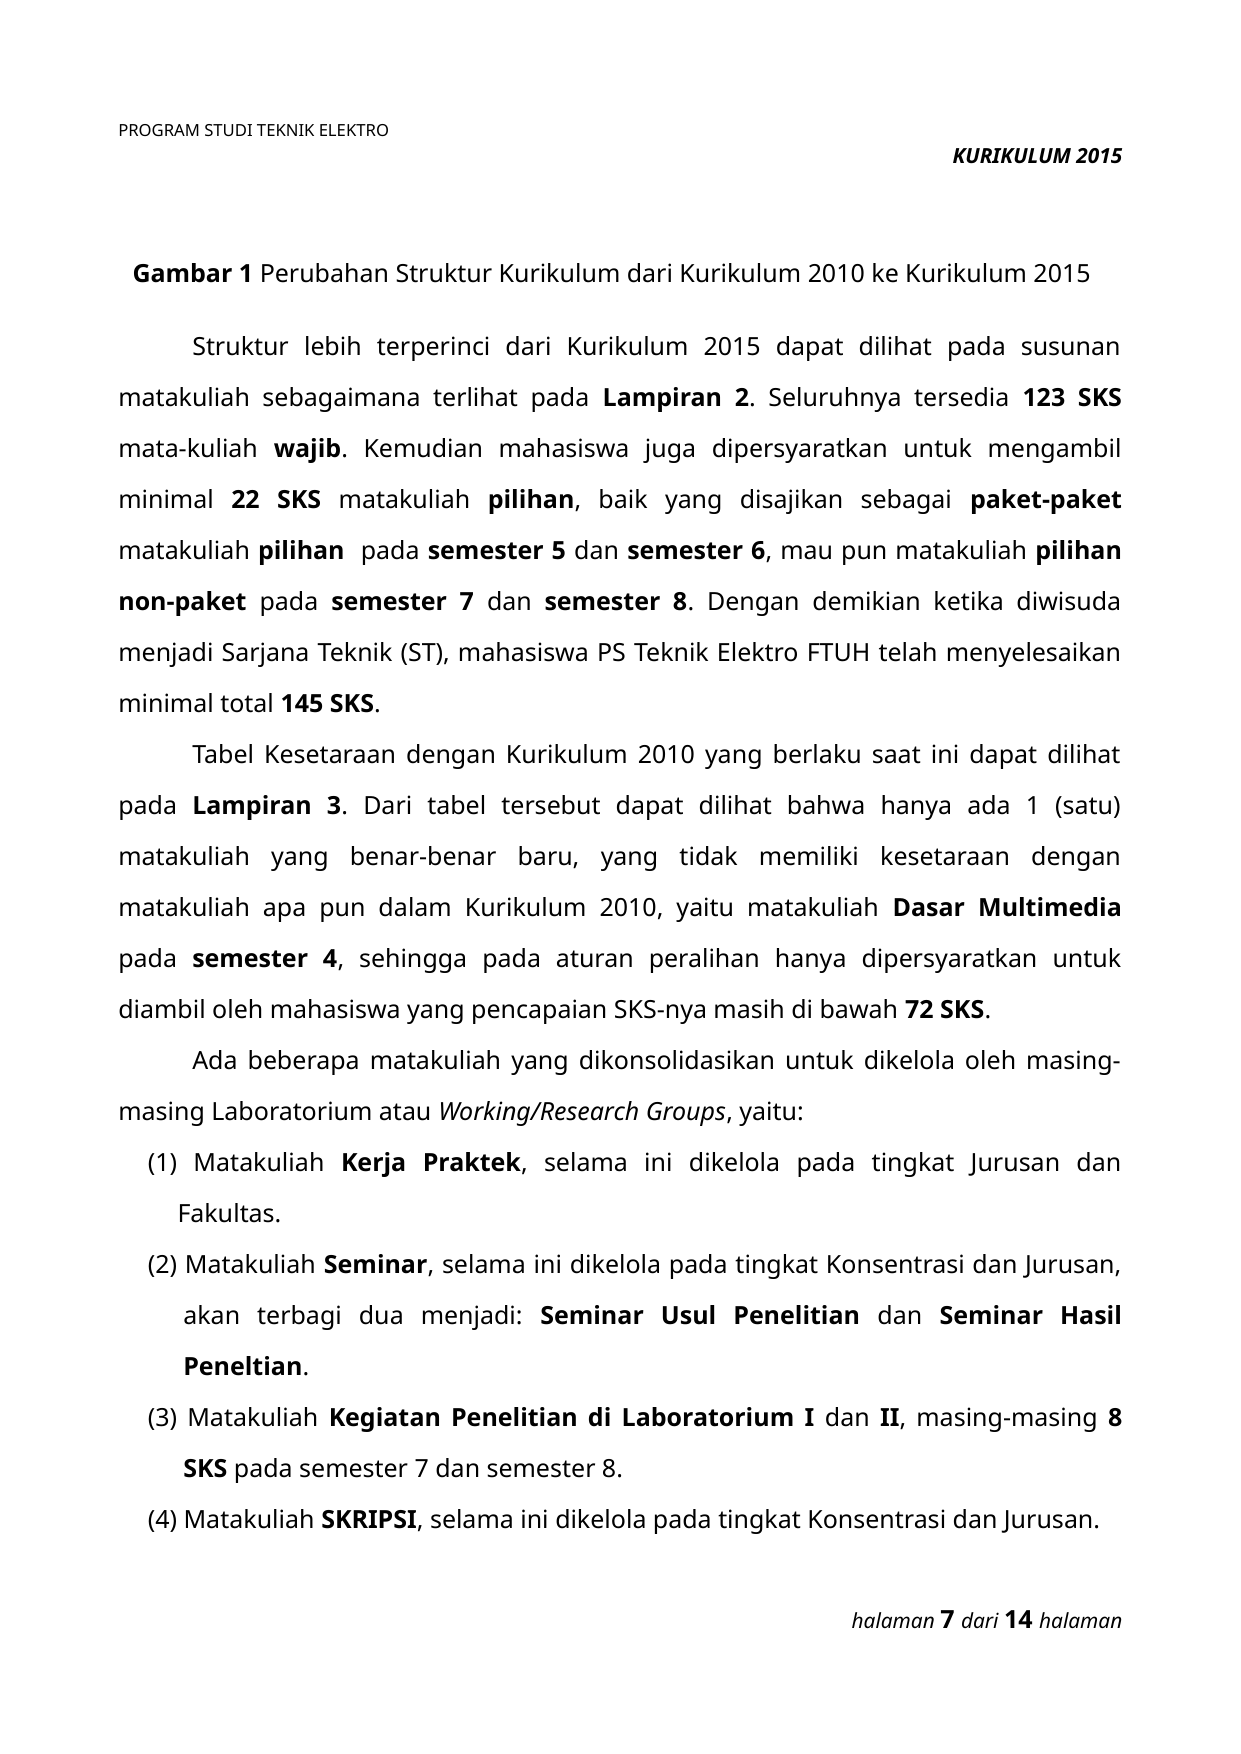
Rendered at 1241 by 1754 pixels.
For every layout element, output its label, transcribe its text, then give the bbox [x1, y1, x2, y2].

text (3) Matakuliah Kegiatan Penelitian di Laboratorium I dan II, masing-masing 8 SKS pada semester 7 dan semester 8. [148, 1400, 1122, 1485]
text Ada beberapa matakuliah yang dikonsolidasikan untuk dikelola oleh masing-masing Laboratorium atau Working/Research Groups, yaitu: [118, 1043, 1122, 1128]
text (1) Matakuliah Kerja Praktek, selama ini dikelola pada tingkat Jurusan dan Fakultas. [148, 1145, 1122, 1230]
text Struktur lebih terperinci dari Kurikulum 2015 dapat dilihat pada susunan matakuliah sebagaimana terlihat pada Lampiran 2. Seluruhnya tersedia 123 SKS mata-kuliah wajib. Kemudian mahasiswa juga dipersyaratkan untuk mengambil minimal 22 SKS matakuliah pilihan, baik yang disajikan sebagai paket-paket matakuliah pilihan pada semester 5 dan semester 6, mau pun matakuliah pilihan non-paket pada semester 7 dan semester 8. Dengan demikian ketika diwisuda menjadi Sarjana Teknik (ST), mahasiswa PS Teknik Elektro FTUH telah menyelesaikan minimal total 145 SKS. [118, 328, 1122, 719]
text (2) Matakuliah Seminar, selama ini dikelola pada tingkat Konsentrasi dan Jurusan, akan terbagi dua menjadi: Seminar Usul Penelitian dan Seminar Hasil Peneltian. [148, 1247, 1122, 1383]
text Tabel Kesetaraan dengan Kurikulum 2010 yang berlaku saat ini dapat dilihat pada Lampiran 3. Dari tabel tersebut dapat dilihat bahwa hanya ada 1 (satu) matakuliah yang benar-benar baru, yang tidak memiliki kesetaraan dengan matakuliah apa pun dalam Kurikulum 2010, yaitu matakuliah Dasar Multimedia pada semester 4, sehingga pada aturan peralihan hanya dipersyaratkan untuk diambil oleh mahasiswa yang pencapaian SKS-nya masih di bawah 72 SKS. [118, 736, 1122, 1026]
text (4) Matakuliah SKRIPSI, selama ini dikelola pada tingkat Konsentrasi dan Jurusan. [148, 1502, 1122, 1536]
